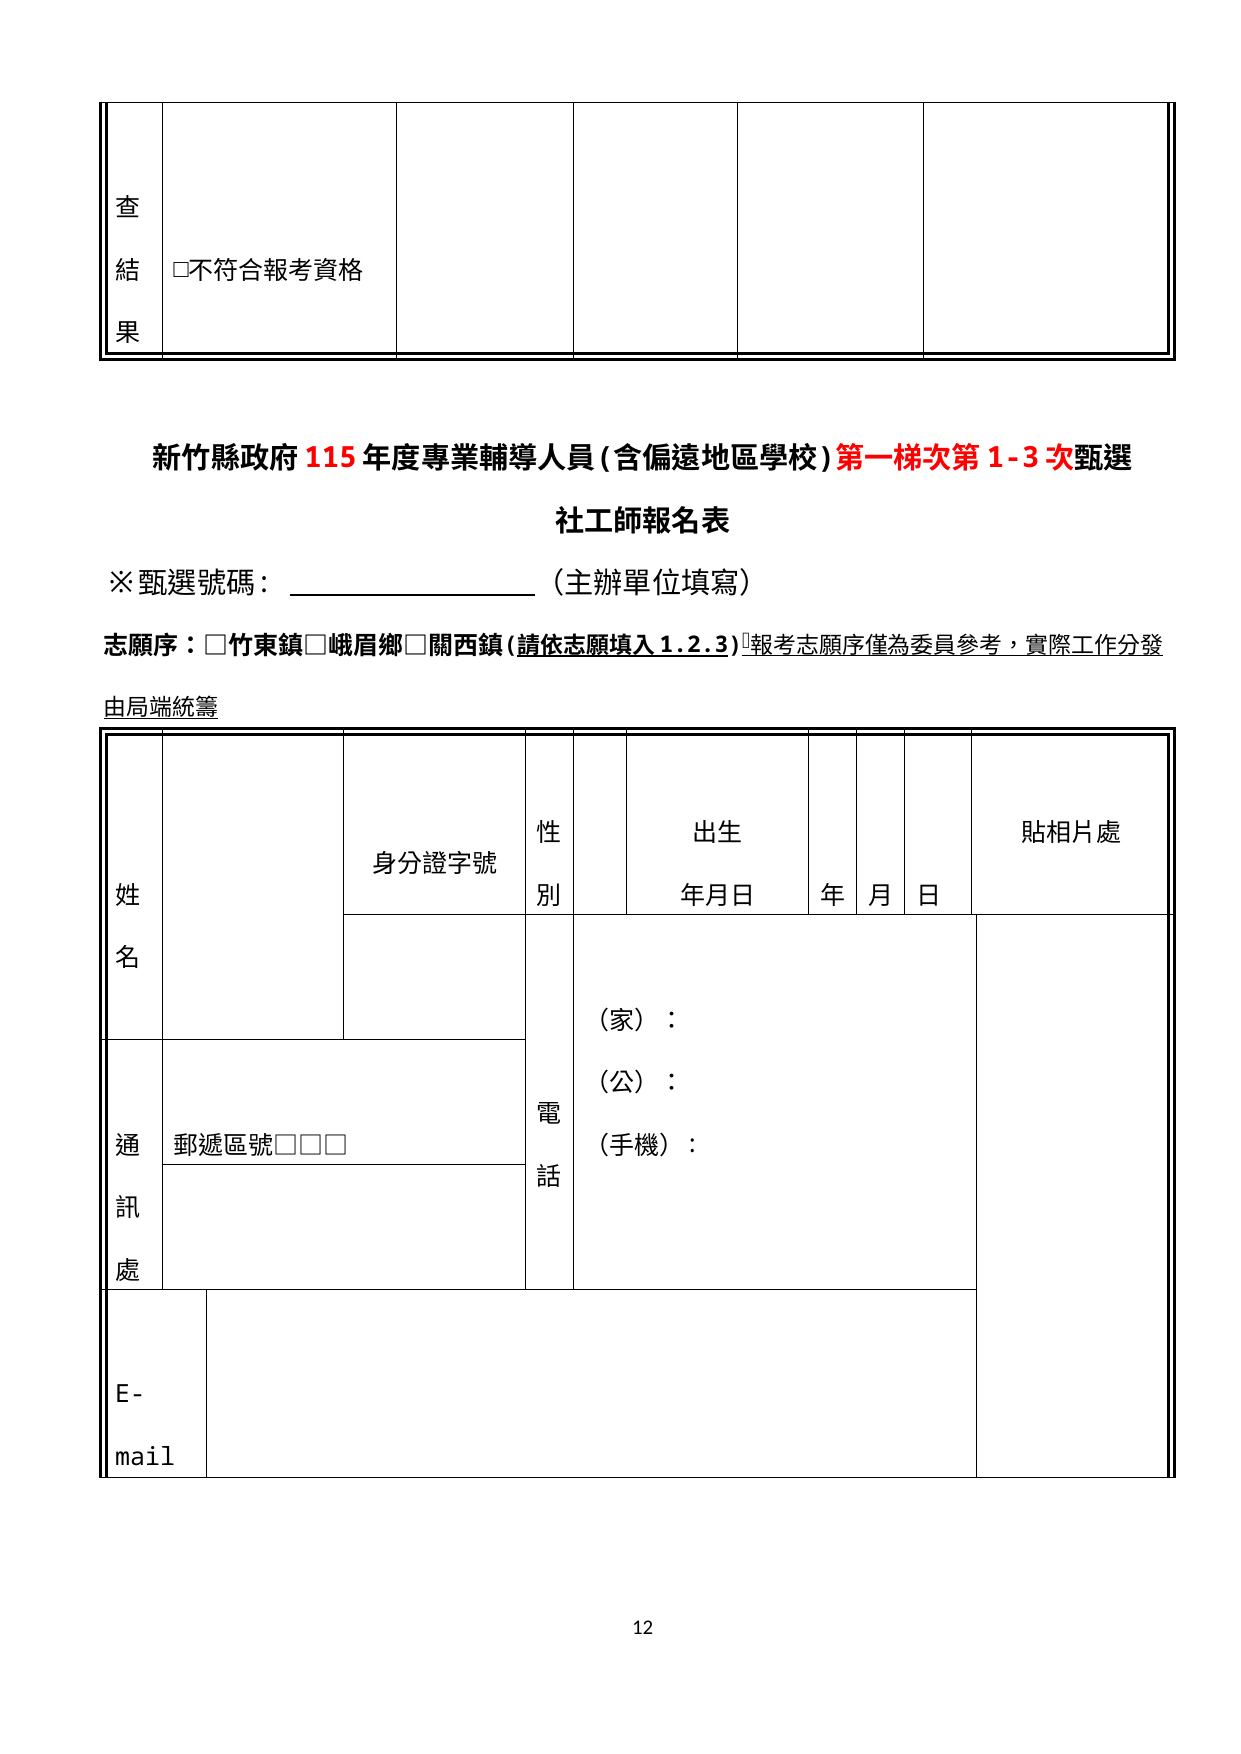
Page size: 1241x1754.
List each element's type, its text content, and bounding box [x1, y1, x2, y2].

text 新竹縣政府115年度專業輔導人員(含偏遠地區學校)第一梯次第1-3次甄選 [103, 414, 1181, 477]
table_header [163, 736, 343, 1039]
table_cell （家）： （公）： （手機）: [574, 915, 946, 1289]
table_header [574, 736, 626, 914]
table_header 月 [857, 736, 904, 914]
table_header 性別 [526, 736, 573, 914]
text 社工師報名表 [103, 477, 1181, 539]
table_cell [344, 915, 525, 1039]
text 志願序：□竹東鎮□峨眉鄉□關西鎮(請依志願填入1.2.3)報考志願序僅為委員參考，實際工作分發由局端統籌 [103, 602, 1181, 727]
table_header 身分證字號 [344, 736, 525, 914]
table_header 姓名 [104, 730, 162, 1039]
text ※甄選號碼: （主辦單位填寫） [103, 539, 1181, 602]
table_cell [397, 103, 573, 352]
table_header 日 [905, 736, 971, 914]
table_cell [207, 1290, 946, 1477]
table_cell [574, 103, 737, 352]
table_cell [924, 103, 1167, 352]
table_header 年 [809, 736, 856, 914]
table_cell 通訊處 [108, 1040, 162, 1289]
table_cell 查結果 [108, 103, 162, 352]
table_cell E-mail [108, 1290, 206, 1477]
table_cell 郵遞區號□□□ [163, 1040, 525, 1164]
table_cell [163, 1165, 525, 1289]
table_cell [946, 915, 976, 1289]
table_header 貼相片處 [972, 730, 1171, 914]
table_header 出生 年月日 [627, 736, 808, 914]
table_cell [738, 103, 923, 352]
table_cell 電話 [526, 915, 573, 1289]
table_cell [946, 1290, 976, 1477]
table_cell □不符合報考資格 [163, 103, 396, 352]
table_cell [977, 915, 1167, 1477]
